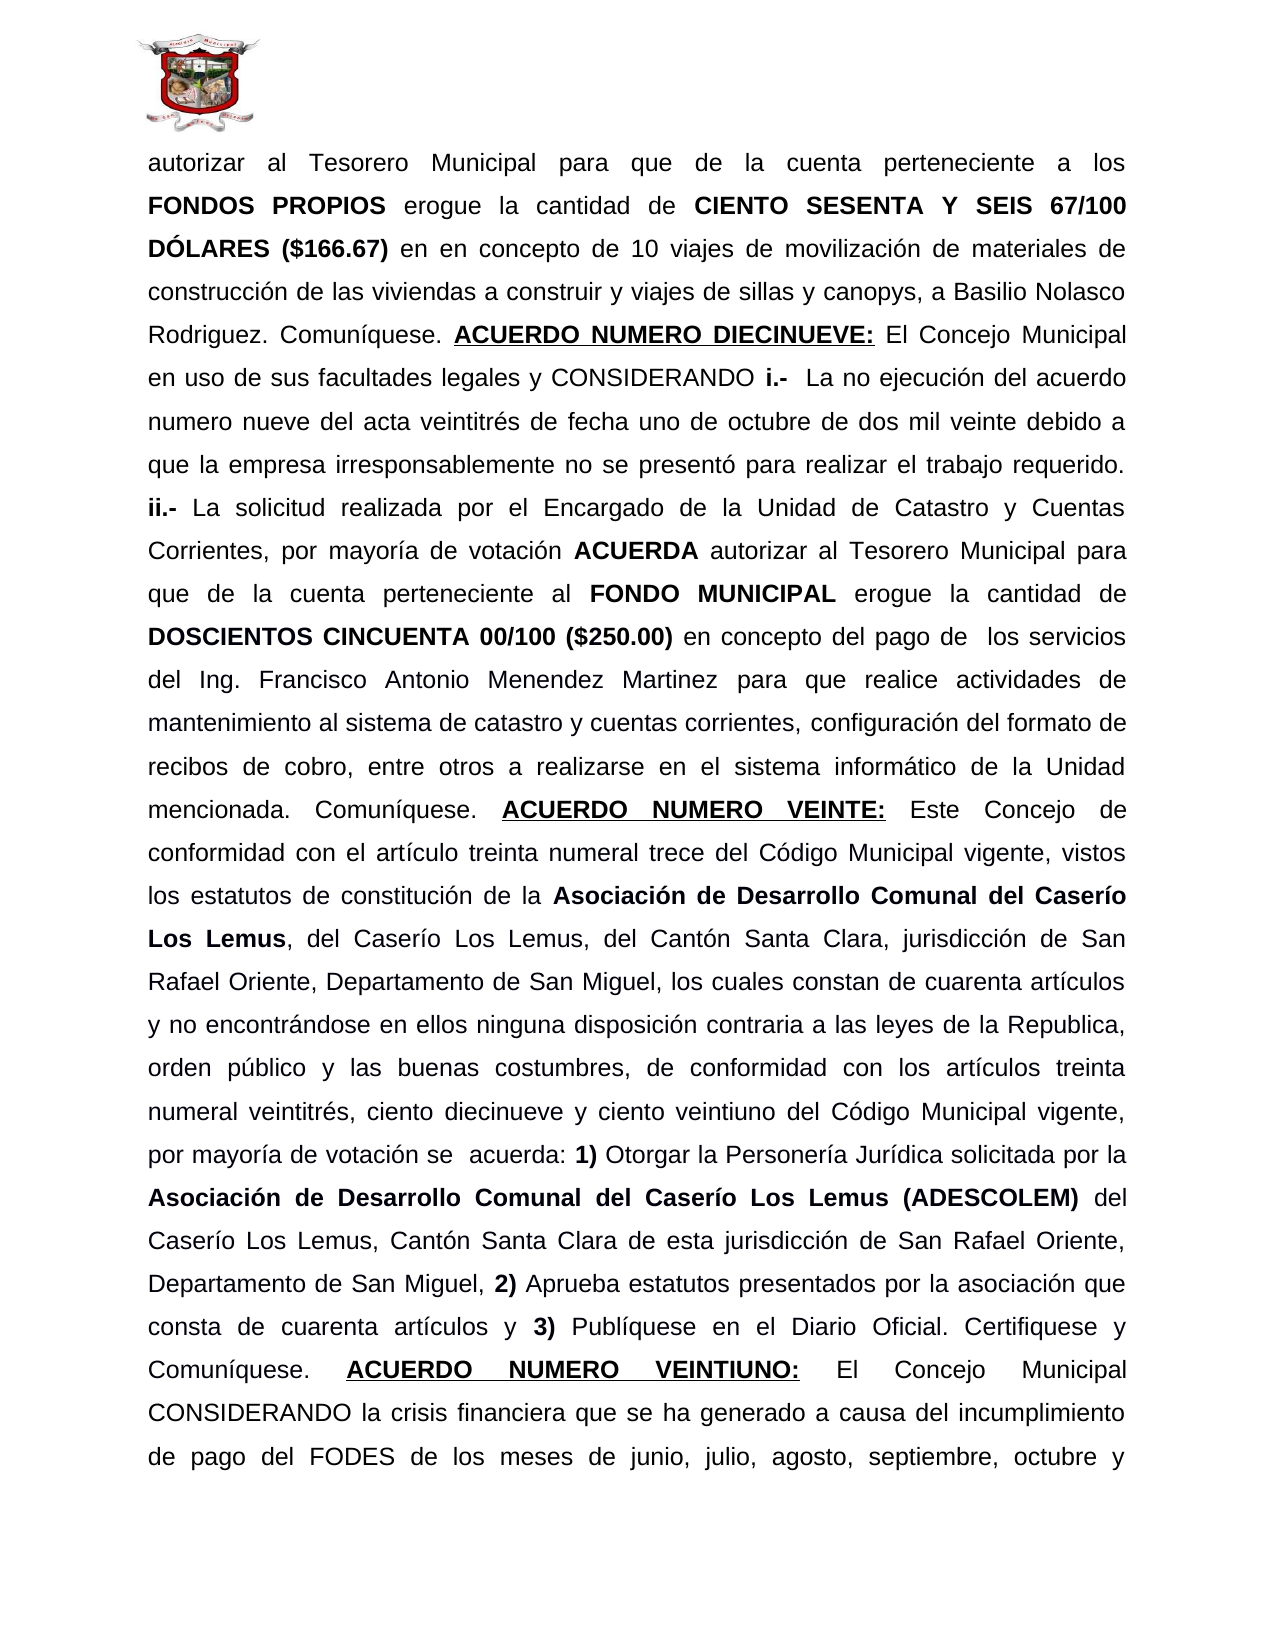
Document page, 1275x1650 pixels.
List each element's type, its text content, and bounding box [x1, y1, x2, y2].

text autorizar al Tesorero Municipal para que de la cuenta perteneciente a los FONDOS PROPIOS erogue la cantidad de CIENTO SESENTA Y SEIS 67/100 DÓLARES ($166.67) en en concepto de 10 viajes de movilización de materiales de construcción de las viviendas a construir y viajes de sillas y canopys, a Basilio Nolasco Rodriguez. Comuníquese. ACUERDO NUMERO DIECINUEVE: El Concejo Municipal en uso de sus facultades legales y CONSIDERANDO i.- La no ejecución del acuerdo numero nueve del acta veintitrés de fecha uno de octubre de dos mil veinte debido a que la empresa irresponsablemente no se presentó para realizar el trabajo requerido. ii.- La solicitud realizada por el Encargado de la Unidad de Catastro y Cuentas Corrientes, por mayoría de votación ACUERDA autorizar al Tesorero Municipal para que de la cuenta perteneciente al FONDO MUNICIPAL erogue la cantidad de DOSCIENTOS CINCUENTA 00/100 ($250.00) en concepto del pago de los servicios del Ing. Francisco Antonio Menendez Martinez para que realice actividades de mantenimiento al sistema de catastro y cuentas corrientes, configuración del formato de recibos de cobro, entre otros a realizarse en el sistema informático de la Unidad mencionada. Comuníquese. ACUERDO NUMERO VEINTE: Este Concejo de conformidad con el artículo treinta numeral trece del Código Municipal vigente, vistos los estatutos de constitución de la Asociación de Desarrollo Comunal del Caserío Los Lemus, del Caserío Los Lemus, del Cantón Santa Clara, jurisdicción de San Rafael Oriente, Departamento de San Miguel, los cuales constan de cuarenta artículos y no encontrándose en ellos ninguna disposición contraria a las leyes de la Republica, orden público y las buenas costumbres, de conformidad con los artículos treinta numeral veintitrés, ciento diecinueve y ciento veintiuno del Código Municipal vigente, por mayoría de votación se acuerda: 1) Otorgar la Personería Jurídica solicitada por la Asociación de Desarrollo Comunal del Caserío Los Lemus (ADESCOLEM) del Caserío Los Lemus, Cantón Santa Clara de esta jurisdicción de San Rafael Oriente, Departamento de San Miguel, 2) Aprueba estatutos presentados por la asociación que consta de cuarenta artículos y 3) Publíquese en el Diario Oficial. Certifiquese y Comuníquese. ACUERDO NUMERO VEINTIUNO: El Concejo Municipal CONSIDERANDO la crisis financiera que se ha generado a causa del incumplimiento de pago del FODES de los meses de junio, julio, agosto, septiembre, octubre y [148, 148, 1127, 1470]
